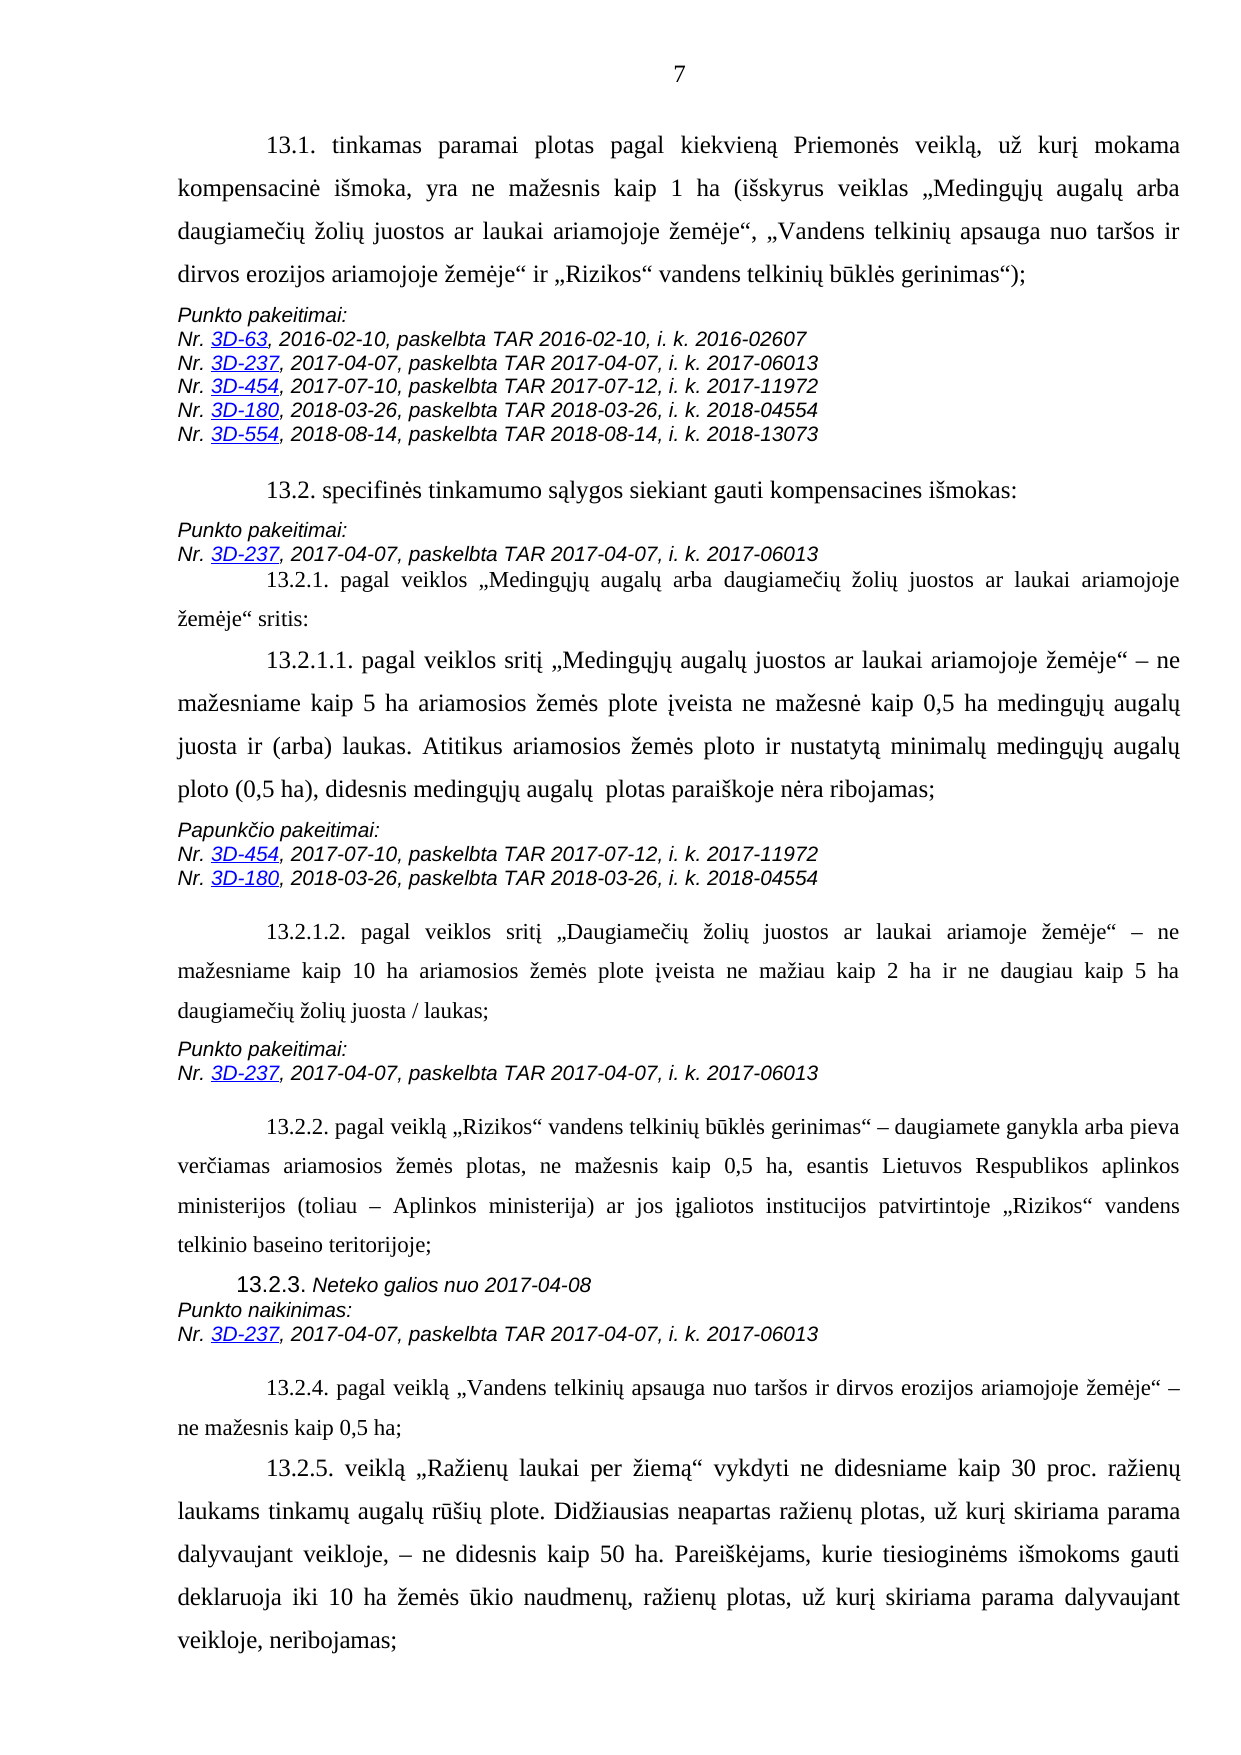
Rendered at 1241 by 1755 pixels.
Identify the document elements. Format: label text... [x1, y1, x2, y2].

text Nr. 3D-454, 2017-07-10, paskelbta TAR 2017-07-12, i. k. 2017-11972 [177, 841, 1181, 865]
text 13.2.4. pagal veiklą „Vandens telkinių apsauga nuo taršos ir dirvos erozijos ariamojoje žemėje“ – ne mažesnis kaip 0,5 ha; [177, 1374, 1181, 1440]
text Nr. 3D-63, 2016-02-10, paskelbta TAR 2016-02-10, i. k. 2016-02607 [177, 326, 1181, 350]
text Nr. 3D-554, 2018-08-14, paskelbta TAR 2018-08-14, i. k. 2018-13073 [177, 422, 1181, 446]
text 13.2.2. pagal veiklą „Rizikos“ vandens telkinių būklės gerinimas“ – daugiamete ganykla arba pieva verčiamas ariamosios žemės plotas, ne mažesnis kaip 0,5 ha, esantis Lietuvos Respublikos aplinkos ministerijos (toliau – Aplinkos ministerija) ar jos įgaliotos institucijos patvirtintoje „Rizikos“ vandens telkinio baseino teritorijoje; [177, 1113, 1181, 1258]
text 13.2.1.1. pagal veiklos sritį „Medingųjų augalų juostos ar laukai ariamojoje žemėje“ – ne mažesniame kaip 5 ha ariamosios žemės plote įveista ne mažesnė kaip 0,5 ha medingųjų augalų juosta ir (arba) laukas. Atitikus ariamosios žemės ploto ir nustatytą minimalų medingųjų augalų ploto (0,5 ha), didesnis medingųjų augalų plotas paraiškoje nėra ribojamas; [177, 645, 1181, 803]
text 13.2. specifinės tinkamumo sąlygos siekiant gauti kompensacines išmokas: [177, 475, 1181, 504]
text Nr. 3D-237, 2017-04-07, paskelbta TAR 2017-04-07, i. k. 2017-06013 [177, 1060, 1181, 1084]
text Nr. 3D-454, 2017-07-10, paskelbta TAR 2017-07-12, i. k. 2017-11972 [177, 374, 1181, 398]
text 13.2.1. pagal veiklos „Medingųjų augalų arba daugiamečių žolių juostos ar laukai ariamojoje žemėje“ sritis: [177, 566, 1181, 632]
text Punkto pakeitimai: [177, 1036, 1181, 1060]
text Punkto pakeitimai: [177, 518, 1181, 542]
text Nr. 3D-180, 2018-03-26, paskelbta TAR 2018-03-26, i. k. 2018-04554 [177, 865, 1181, 889]
text 13.2.1.2. pagal veiklos sritį „Daugiamečių žolių juostos ar laukai ariamoje žemėje“ – ne mažesniame kaip 10 ha ariamosios žemės plote įveista ne mažiau kaip 2 ha ir ne daugiau kaip 5 ha daugiamečių žolių juosta / laukas; [177, 918, 1181, 1023]
text Nr. 3D-237, 2017-04-07, paskelbta TAR 2017-04-07, i. k. 2017-06013 [177, 542, 1181, 566]
text 13.2.5. veiklą „Ražienų laukai per žiemą“ vykdyti ne didesniame kaip 30 proc. ražienų laukams tinkamų augalų rūšių plote. Didžiausias neapartas ražienų plotas, už kurį skiriama parama dalyvaujant veikloje, – ne didesnis kaip 50 ha. Pareiškėjams, kurie tiesioginėms išmokoms gauti deklaruoja iki 10 ha žemės ūkio naudmenų, ražienų plotas, už kurį skiriama parama dalyvaujant veikloje, neribojamas; [177, 1453, 1181, 1654]
text Nr. 3D-237, 2017-04-07, paskelbta TAR 2017-04-07, i. k. 2017-06013 [177, 350, 1181, 374]
text Punkto pakeitimai: [177, 302, 1181, 326]
text 13.2.3. Neteko galios nuo 2017-04-08 [177, 1271, 1181, 1297]
text Papunkčio pakeitimai: [177, 817, 1181, 841]
text Nr. 3D-180, 2018-03-26, paskelbta TAR 2018-03-26, i. k. 2018-04554 [177, 398, 1181, 422]
text 13.1. tinkamas paramai plotas pagal kiekvieną Priemonės veiklą, už kurį mokama kompensacinė išmoka, yra ne mažesnis kaip 1 ha (išskyrus veiklas „Medingųjų augalų arba daugiamečių žolių juostos ar laukai ariamojoje žemėje“, „Vandens telkinių apsauga nuo taršos ir dirvos erozijos ariamojoje žemėje“ ir „Rizikos“ vandens telkinių būklės gerinimas“); [177, 130, 1181, 288]
text Nr. 3D-237, 2017-04-07, paskelbta TAR 2017-04-07, i. k. 2017-06013 [177, 1321, 1181, 1345]
text Punkto naikinimas: [177, 1297, 1181, 1321]
